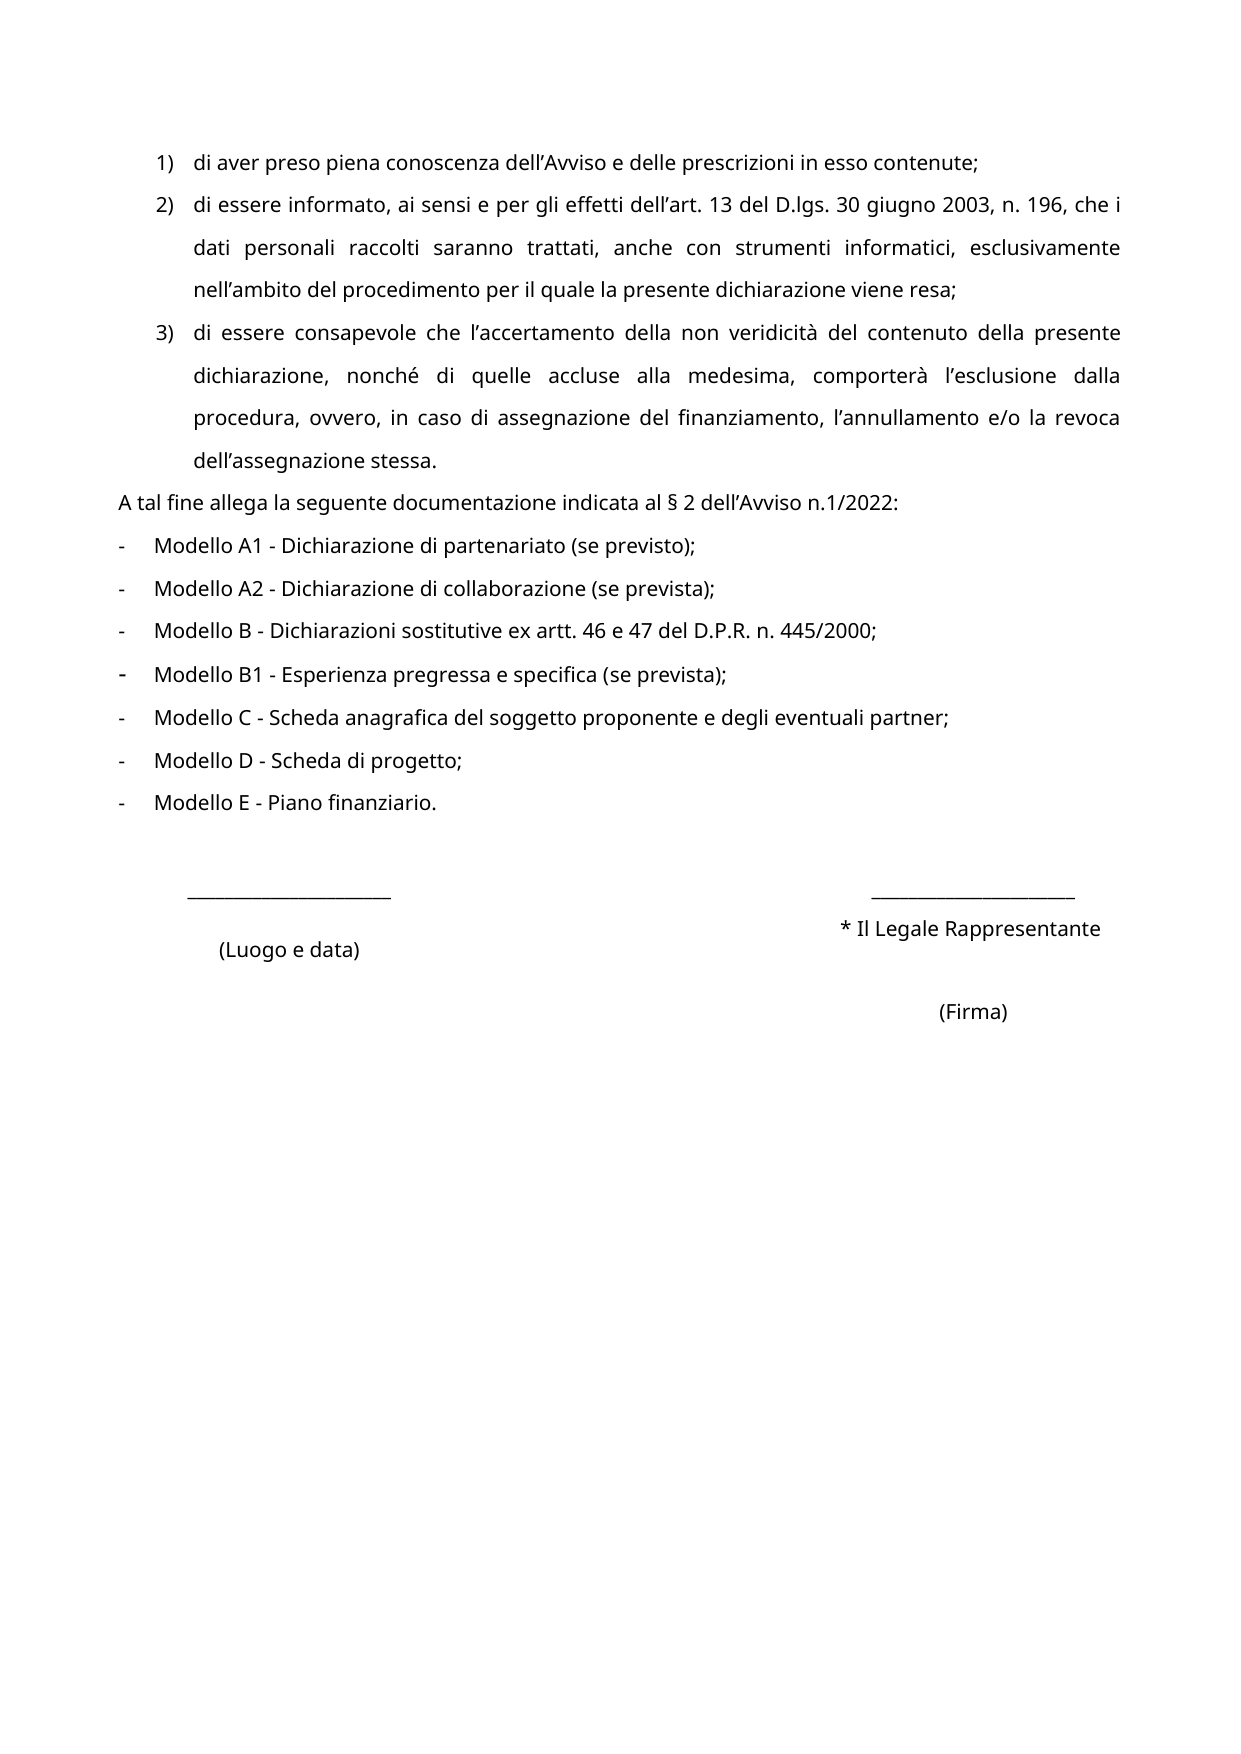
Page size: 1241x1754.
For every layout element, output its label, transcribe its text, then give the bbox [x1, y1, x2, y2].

text A tal fine allega la seguente documentazione indicata al § 2 dell’Avviso n.1/2022: [118, 488, 1122, 517]
table_cell (Firma) [802, 997, 1144, 1038]
table_cell * Il Legale Rappresentante [802, 914, 1144, 997]
list Modello B - Dichiarazioni sostitutive ex artt. 46 e 47 del D.P.R. n. 445/2000; [118, 616, 1122, 645]
list Modello B1 - Esperienza pregressa e specifica (se prevista); [118, 659, 1122, 688]
table_header ______________________ [802, 874, 1144, 914]
table_header ______________________ [118, 874, 460, 914]
table_cell (Luogo e data) [118, 914, 460, 997]
list di essere informato, ai sensi e per gli effetti dell’art. 13 del D.lgs. 30 giugno 2003, n. 196, che i dati personali raccolti saranno trattati, anche con strumenti informatici, esclusivamente nell’ambito del procedimento per il quale la presente dichiarazione viene resa; [156, 190, 1122, 304]
list di essere consapevole che l’accertamento della non veridicità del contenuto della presente dichiarazione, nonché di quelle accluse alla medesima, comporterà l’esclusione dalla procedura, ovvero, in caso di assegnazione del finanziamento, l’annullamento e/o la revoca dell’assegnazione stessa. [156, 318, 1122, 474]
table_cell [460, 914, 802, 997]
list Modello D - Scheda di progetto; [118, 746, 1122, 774]
list Modello E - Piano finanziario. [118, 788, 1122, 817]
list Modello A2 - Dichiarazione di collaborazione (se prevista); [118, 574, 1122, 602]
list di aver preso piena conoscenza dell’Avviso e delle prescrizioni in esso contenute; [156, 148, 1122, 176]
table_cell [118, 997, 460, 1038]
list Modello A1 - Dichiarazione di partenariato (se previsto); [118, 531, 1122, 559]
list Modello C - Scheda anagrafica del soggetto proponente e degli eventuali partner; [118, 703, 1122, 732]
table_header [460, 874, 802, 914]
table_cell [460, 997, 802, 1038]
